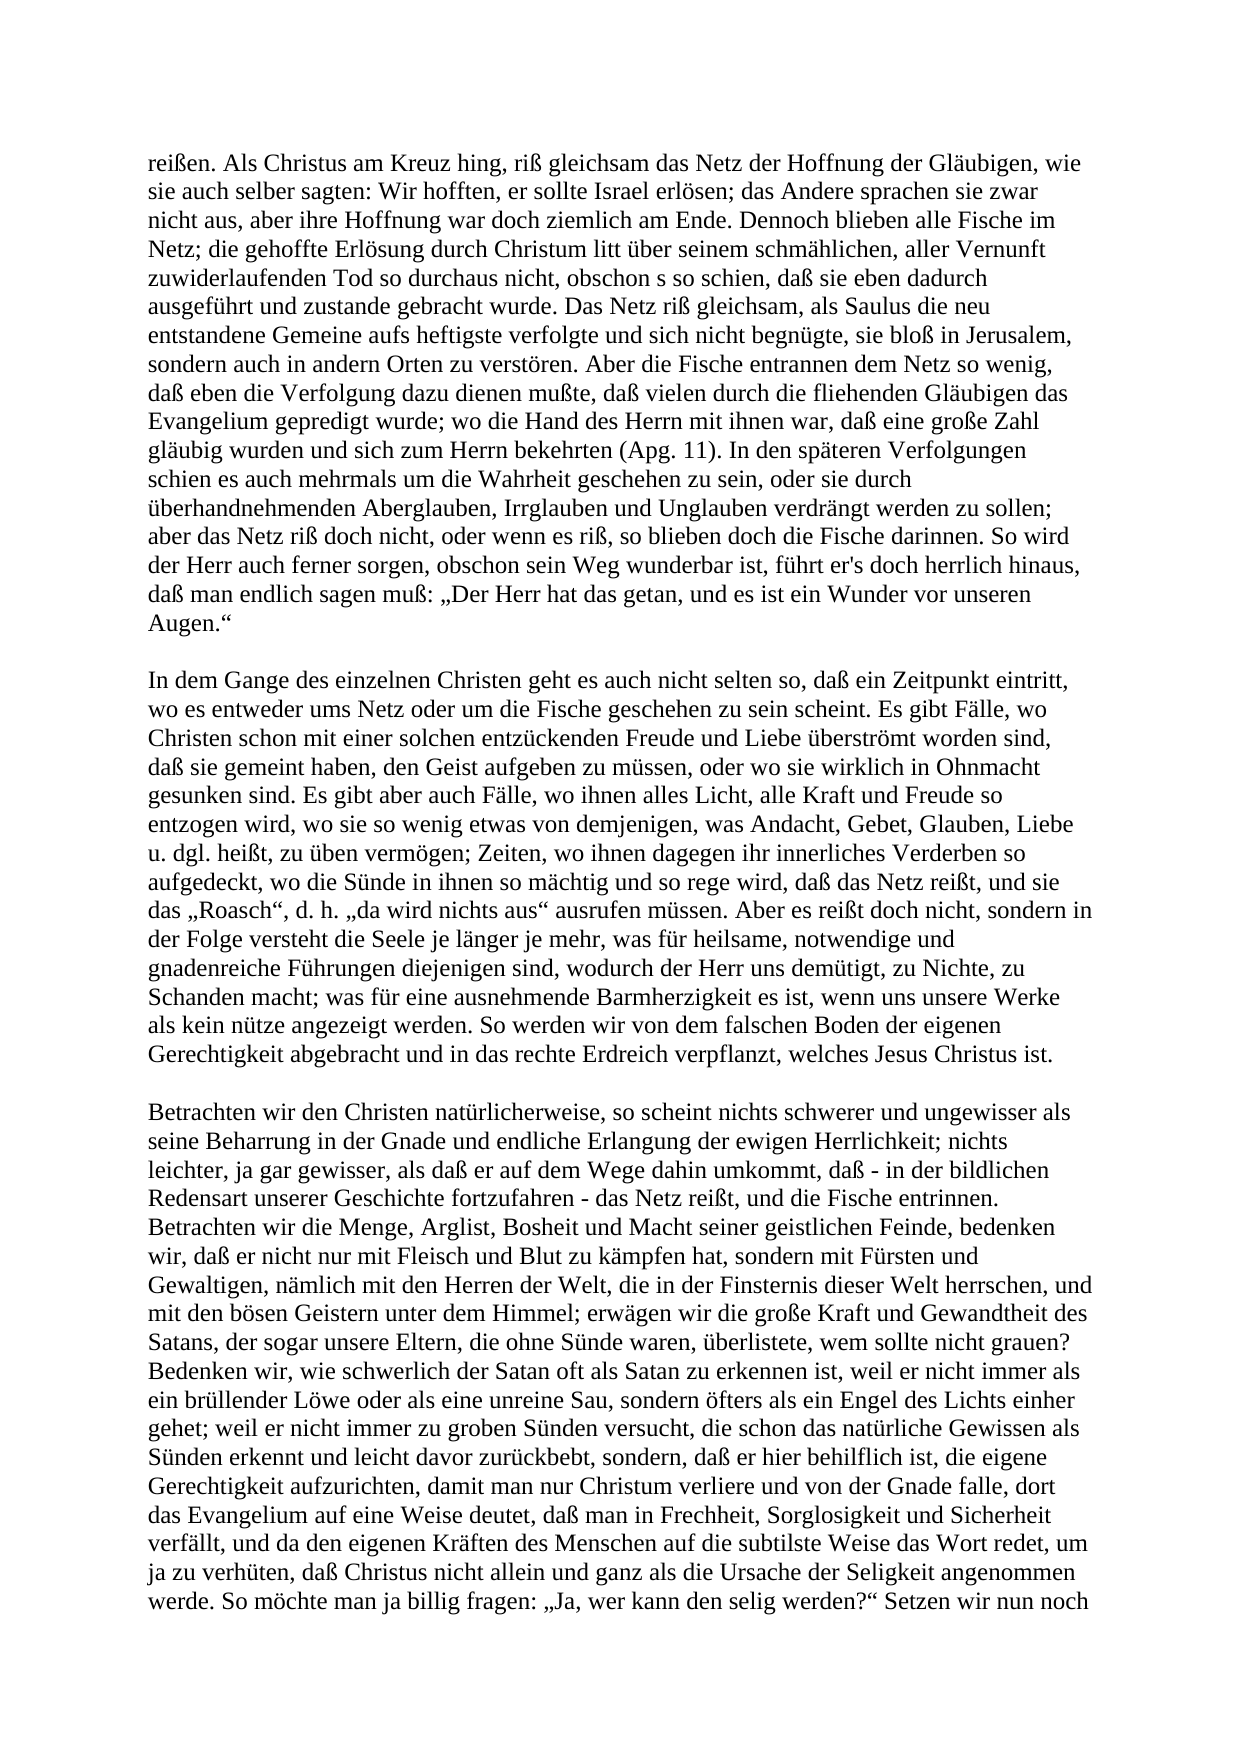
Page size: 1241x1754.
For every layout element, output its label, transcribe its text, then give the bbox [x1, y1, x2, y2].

text Betrachten wir den Christen natürlicherweise, so scheint nichts schwerer und ungewisser als seine Beharrung in der Gnade und endliche Erlangung der ewigen Herrlichkeit; nichts leichter, ja gar gewisser, als daß er auf dem Wege dahin umkommt, daß - in der bildlichen Redensart unserer Geschichte fortzufahren - das Netz reißt, und die Fische entrinnen. Betrachten wir die Menge, Arglist, Bosheit und Macht seiner geistlichen Feinde, bedenken wir, daß er nicht nur mit Fleisch und Blut zu kämpfen hat, sondern mit Fürsten und Gewaltigen, nämlich mit den Herren der Welt, die in der Finsternis dieser Welt herrschen, und mit den bösen Geistern unter dem Himmel; erwägen wir die große Kraft und Gewandtheit des Satans, der sogar unsere Eltern, die ohne Sünde waren, überlistete, wem sollte nicht grauen? Bedenken wir, wie schwerlich der Satan oft als Satan zu erkennen ist, weil er nicht immer als ein brüllender Löwe oder als eine unreine Sau, sondern öfters als ein Engel des Lichts einher gehet; weil er nicht immer zu groben Sünden versucht, die schon das natürliche Gewissen als Sünden erkennt und leicht davor zurückbebt, sondern, daß er hier behilflich ist, die eigene Gerechtigkeit aufzurichten, damit man nur Christum verliere und von der Gnade falle, dort das Evangelium auf eine Weise deutet, daß man in Frechheit, Sorglosigkeit und Sicherheit verfällt, und da den eigenen Kräften des Menschen auf die subtilste Weise das Wort redet, um ja zu verhüten, daß Christus nicht allein und ganz als die Ursache der Seligkeit angenommen werde. So möchte man ja billig fragen: „Ja, wer kann den selig werden?“ Setzen wir nun noch [148, 1097, 1093, 1615]
text reißen. Als Christus am Kreuz hing, riß gleichsam das Netz der Hoffnung der Gläubigen, wie sie auch selber sagten: Wir hofften, er sollte Israel erlösen; das Andere sprachen sie zwar nicht aus, aber ihre Hoffnung war doch ziemlich am Ende. Dennoch blieben alle Fische im Netz; die gehoffte Erlösung durch Christum litt über seinem schmählichen, aller Vernunft zuwiderlaufenden Tod so durchaus nicht, obschon s so schien, daß sie eben dadurch ausgeführt und zustande gebracht wurde. Das Netz riß gleichsam, als Saulus die neu entstandene Gemeine aufs heftigste verfolgte und sich nicht begnügte, sie bloß in Jerusalem, sondern auch in andern Orten zu verstören. Aber die Fische entrannen dem Netz so wenig, daß eben die Verfolgung dazu dienen mußte, daß vielen durch die fliehenden Gläubigen das Evangelium gepredigt wurde; wo die Hand des Herrn mit ihnen war, daß eine große Zahl gläubig wurden und sich zum Herrn bekehrten (Apg. 11). In den späteren Verfolgungen schien es auch mehrmals um die Wahrheit geschehen zu sein, oder sie durch überhandnehmenden Aberglauben, Irrglauben und Unglauben verdrängt werden zu sollen; aber das Netz riß doch nicht, oder wenn es riß, so blieben doch die Fische darinnen. So wird der Herr auch ferner sorgen, obschon sein Weg wunderbar ist, führt er's doch herrlich hinaus, daß man endlich sagen muß: „Der Herr hat das getan, und es ist ein Wunder vor unseren Augen.“ [148, 148, 1093, 636]
text In dem Gange des einzelnen Christen geht es auch nicht selten so, daß ein Zeitpunkt eintritt, wo es entweder ums Netz oder um die Fische geschehen zu sein scheint. Es gibt Fälle, wo Christen schon mit einer solchen entzückenden Freude und Liebe überströmt worden sind, daß sie gemeint haben, den Geist aufgeben zu müssen, oder wo sie wirklich in Ohnmacht gesunken sind. Es gibt aber auch Fälle, wo ihnen alles Licht, alle Kraft und Freude so entzogen wird, wo sie so wenig etwas von demjenigen, was Andacht, Gebet, Glauben, Liebe u. dgl. heißt, zu üben vermögen; Zeiten, wo ihnen dagegen ihr innerliches Verderben so aufgedeckt, wo die Sünde in ihnen so mächtig und so rege wird, daß das Netz reißt, und sie das „Roasch“, d. h. „da wird nichts aus“ ausrufen müssen. Aber es reißt doch nicht, sondern in der Folge versteht die Seele je länger je mehr, was für heilsame, notwendige und gnadenreiche Führungen diejenigen sind, wodurch der Herr uns demütigt, zu Nichte, zu Schanden macht; was für eine ausnehmende Barmherzigkeit es ist, wenn uns unsere Werke als kein nütze angezeigt werden. So werden wir von dem falschen Boden der eigenen Gerechtigkeit abgebracht und in das rechte Erdreich verpflanzt, welches Jesus Christus ist. [148, 666, 1093, 1068]
